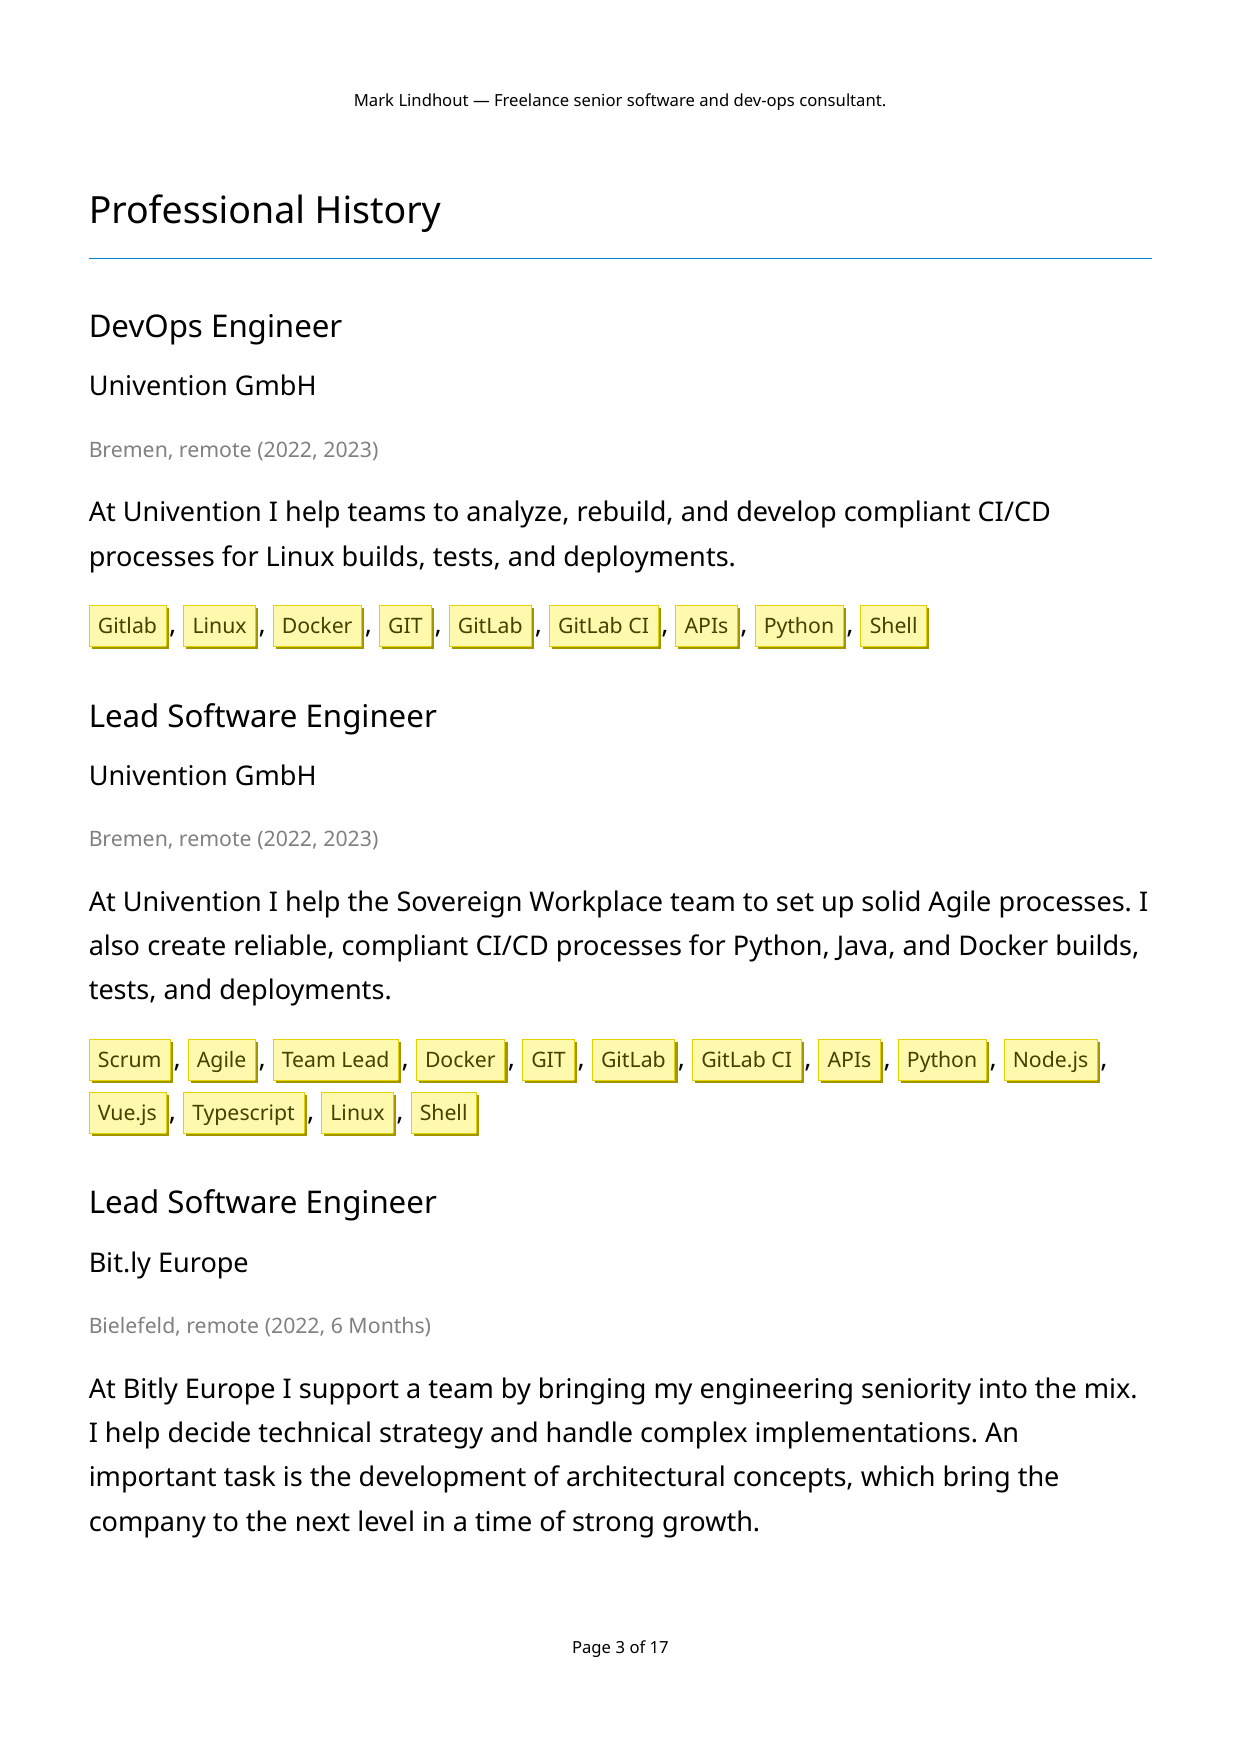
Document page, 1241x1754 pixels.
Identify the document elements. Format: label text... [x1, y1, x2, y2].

subtitle Lead Software Engineer [88, 1181, 1152, 1223]
text At Univention I help the Sovereign Workplace team to set up solid Agile processes. I also create reliable, compliant CI/CD processes for Python, Java, and Docker builds, tests, and deployments. [88, 882, 1152, 1008]
text Univention GmbH [88, 756, 1152, 793]
subtitle DevOps Engineer [88, 304, 1152, 347]
subtitle Professional History [88, 159, 1152, 258]
subtitle Lead Software Engineer [88, 693, 1152, 736]
text Univention GmbH [88, 367, 1152, 404]
text At Univention I help teams to analyze, rebuild, and develop compliant CI/CD processes for Linux builds, tests, and deployments. [88, 493, 1152, 574]
text Scrum, Agile, Team Lead, Docker, GIT, GitLab, GitLab CI, APIs, Python, Node.js, Vue.js, Typescript, Linux, Shell [88, 1039, 1152, 1136]
text Bielefeld, remote (2022, 6 Months) [88, 1311, 1152, 1340]
text Bremen, remote (2022, 2023) [88, 824, 1152, 853]
text Gitlab, Linux, Docker, GIT, GitLab, GitLab CI, APIs, Python, Shell [927, 605, 1152, 649]
text At Bitly Europe I support a team by bringing my engineering seniority into the mix. I help decide technical strategy and handle complex implementations. An important task is the development of architectural concepts, which bring the company to the next level in a time of strong growth. [88, 1369, 1152, 1539]
text Bit.ly Europe [88, 1243, 1152, 1280]
text Bremen, remote (2022, 2023) [88, 434, 1152, 463]
